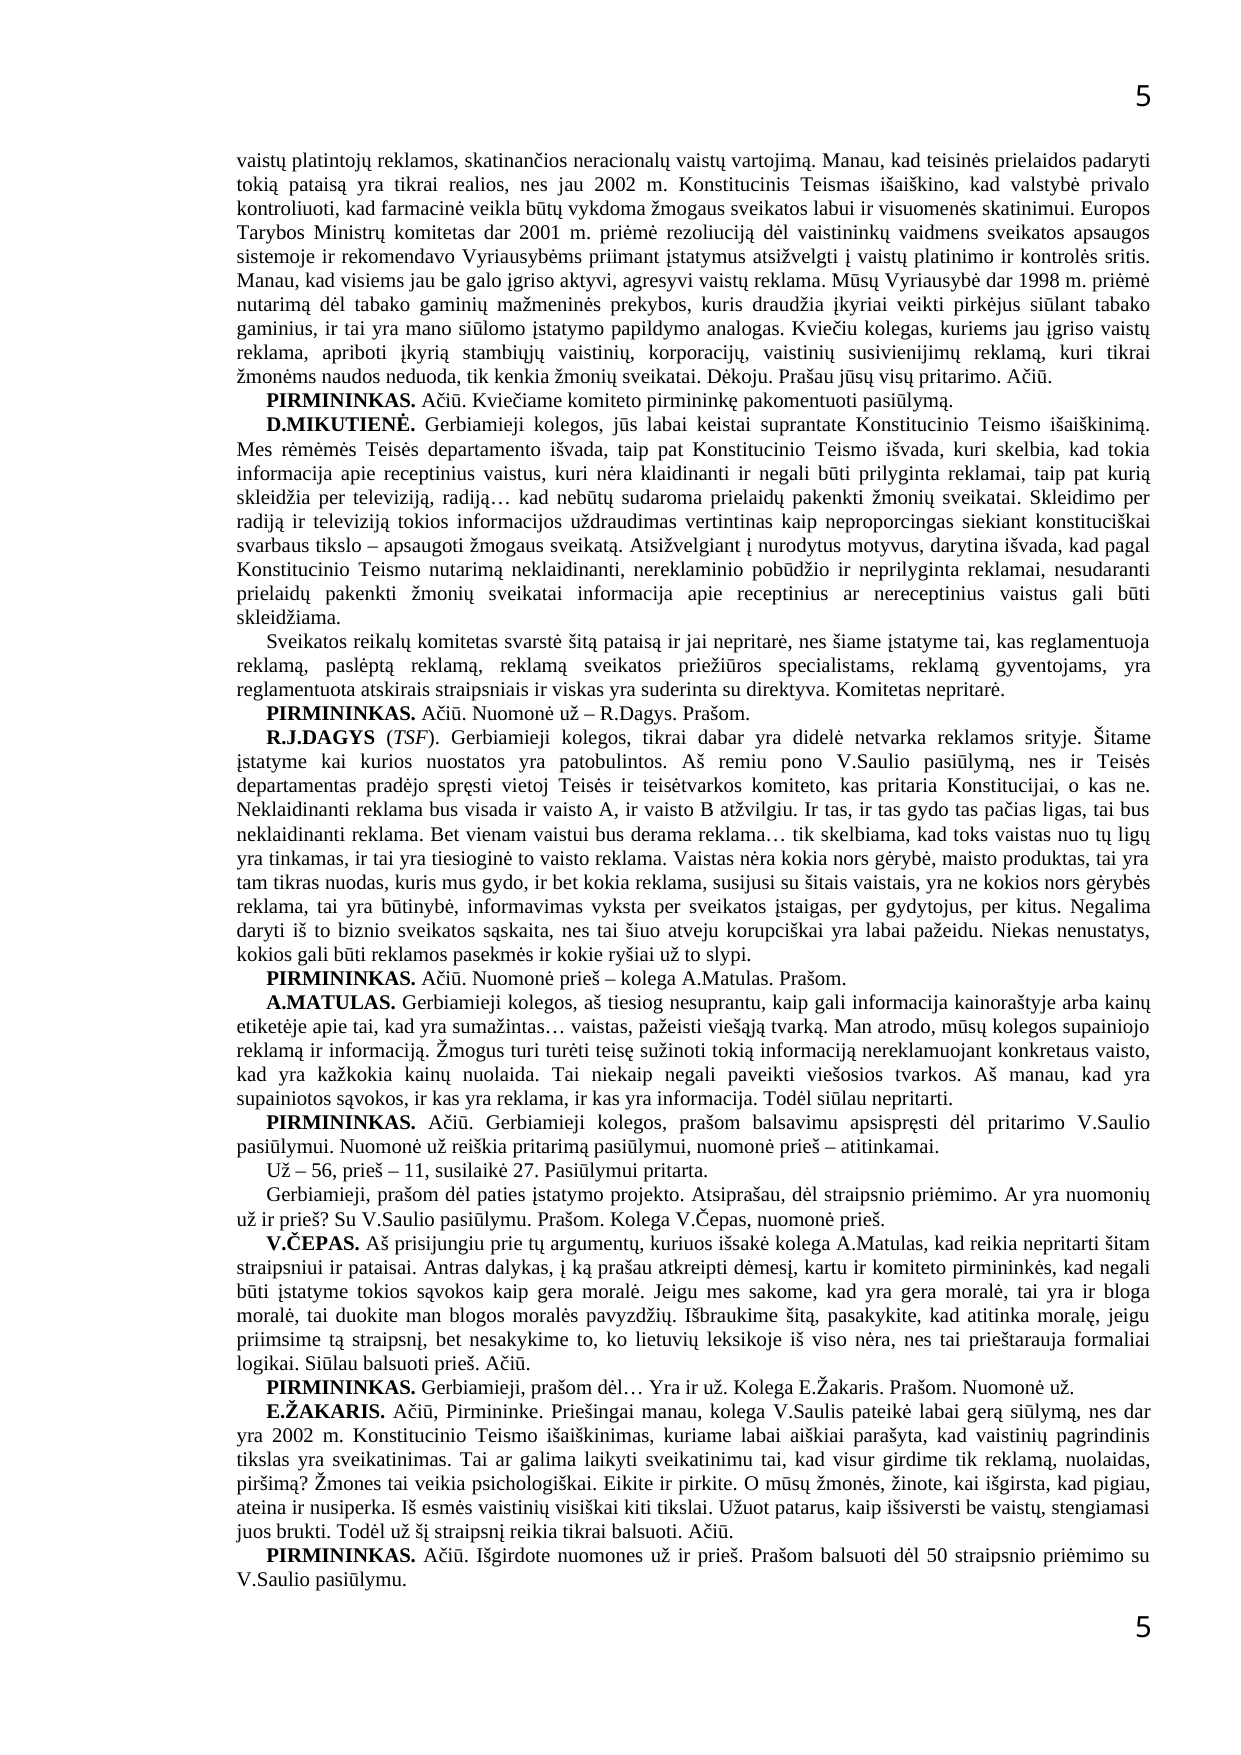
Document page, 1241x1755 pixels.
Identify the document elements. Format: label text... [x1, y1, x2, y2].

text Sveikatos reikalų komitetas svarstė šitą pataisą ir jai nepritarė, nes šiame įstatyme tai, kas reglamentuoja reklamą, paslėptą reklamą, reklamą sveikatos priežiūros specialistams, reklamą gyventojams, yra reglamentuota atskirais straipsniais ir viskas yra suderinta su direktyva. Komitetas nepritarė. [236, 629, 1152, 701]
text Už – 56, prieš – 11, susilaikė 27. Pasiūlymui pritarta. [236, 1158, 1152, 1182]
text D.MIKUTIENĖ. Gerbiamieji kolegos, jūs labai keistai suprantate Konstitucinio Teismo išaiškinimą. Mes rėmėmės Teisės departamento išvada, taip pat Konstitucinio Teismo išvada, kuri skelbia, kad tokia informacija apie receptinius vaistus, kuri nėra klaidinanti ir negali būti prilyginta reklamai, taip pat kurią skleidžia per televiziją, radiją… kad nebūtų sudaroma prielaidų pakenkti žmonių sveikatai. Skleidimo per radiją ir televiziją tokios informacijos uždraudimas vertintinas kaip neproporcingas siekiant konstituciškai svarbaus tikslo – apsaugoti žmogaus sveikatą. Atsižvelgiant į nurodytus motyvus, darytina išvada, kad pagal Konstitucinio Teismo nutarimą neklaidinanti, nereklaminio pobūdžio ir neprilyginta reklamai, nesudaranti prielaidų pakenkti žmonių sveikatai informacija apie receptinius ar nereceptinius vaistus gali būti skleidžiama. [236, 412, 1152, 629]
text PIRMININKAS. Ačiū. Kviečiame komiteto pirmininkę pakomentuoti pasiūlymą. [236, 388, 1152, 412]
text PIRMININKAS. Gerbiamieji, prašom dėl… Yra ir už. Kolega E.Žakaris. Prašom. Nuomonė už. [236, 1375, 1152, 1399]
text PIRMININKAS. Ačiū. Gerbiamieji kolegos, prašom balsavimu apsispręsti dėl pritarimo V.Saulio pasiūlymui. Nuomonė už reiškia pritarimą pasiūlymui, nuomonė prieš – atitinkamai. [236, 1110, 1152, 1158]
text V.ČEPAS. Aš prisijungiu prie tų argumentų, kuriuos išsakė kolega A.Matulas, kad reikia nepritarti šitam straipsniui ir pataisai. Antras dalykas, į ką prašau atkreipti dėmesį, kartu ir komiteto pirmininkės, kad negali būti įstatyme tokios sąvokos kaip gera moralė. Jeigu mes sakome, kad yra gera moralė, tai yra ir bloga moralė, tai duokite man blogos moralės pavyzdžių. Išbraukime šitą, pasakykite, kad atitinka moralę, jeigu priimsime tą straipsnį, bet nesakykime to, ko lietuvių leksikoje iš viso nėra, nes tai prieštarauja formaliai logikai. Siūlau balsuoti prieš. Ačiū. [236, 1231, 1152, 1375]
text PIRMININKAS. Ačiū. Išgirdote nuomones už ir prieš. Prašom balsuoti dėl 50 straipsnio priėmimo su V.Saulio pasiūlymu. [236, 1543, 1152, 1591]
text A.MATULAS. Gerbiamieji kolegos, aš tiesiog nesuprantu, kaip gali informacija kainoraštyje arba kainų etiketėje apie tai, kad yra sumažintas… vaistas, pažeisti viešąją tvarką. Man atrodo, mūsų kolegos supainiojo reklamą ir informaciją. Žmogus turi turėti teisę sužinoti tokią informaciją nereklamuojant konkretaus vaisto, kad yra kažkokia kainų nuolaida. Tai niekaip negali paveikti viešosios tvarkos. Aš manau, kad yra supainiotos sąvokos, ir kas yra reklama, ir kas yra informacija. Todėl siūlau nepritarti. [236, 990, 1152, 1110]
text R.J.DAGYS (TSF). Gerbiamieji kolegos, tikrai dabar yra didelė netvarka reklamos srityje. Šitame įstatyme kai kurios nuostatos yra patobulintos. Aš remiu pono V.Saulio pasiūlymą, nes ir Teisės departamentas pradėjo spręsti vietoj Teisės ir teisėtvarkos komiteto, kas pritaria Konstitucijai, o kas ne. Neklaidinanti reklama bus visada ir vaisto A, ir vaisto B atžvilgiu. Ir tas, ir tas gydo tas pačias ligas, tai bus neklaidinanti reklama. Bet vienam vaistui bus derama reklama… tik skelbiama, kad toks vaistas nuo tų ligų yra tinkamas, ir tai yra tiesioginė to vaisto reklama. Vaistas nėra kokia nors gėrybė, maisto produktas, tai yra tam tikras nuodas, kuris mus gydo, ir bet kokia reklama, susijusi su šitais vaistais, yra ne kokios nors gėrybės reklama, tai yra būtinybė, informavimas vyksta per sveikatos įstaigas, per gydytojus, per kitus. Negalima daryti iš to biznio sveikatos sąskaita, nes tai šiuo atveju korupciškai yra labai pažeidu. Niekas nenustatys, kokios gali būti reklamos pasekmės ir kokie ryšiai už to slypi. [236, 725, 1152, 966]
text PIRMININKAS. Ačiū. Nuomonė prieš – kolega A.Matulas. Prašom. [236, 966, 1152, 990]
text E.ŽAKARIS. Ačiū, Pirmininke. Priešingai manau, kolega V.Saulis pateikė labai gerą siūlymą, nes dar yra 2002 m. Konstitucinio Teismo išaiškinimas, kuriame labai aiškiai parašyta, kad vaistinių pagrindinis tikslas yra sveikatinimas. Tai ar galima laikyti sveikatinimu tai, kad visur girdime tik reklamą, nuolaidas, piršimą? Žmones tai veikia psichologiškai. Eikite ir pirkite. O mūsų žmonės, žinote, kai išgirsta, kad pigiau, ateina ir nusiperka. Iš esmės vaistinių visiškai kiti tikslai. Užuot patarus, kaip išsiversti be vaistų, stengiamasi juos brukti. Todėl už šį straipsnį reikia tikrai balsuoti. Ačiū. [236, 1399, 1152, 1543]
text PIRMININKAS. Ačiū. Nuomonė už – R.Dagys. Prašom. [236, 701, 1152, 725]
text Gerbiamieji, prašom dėl paties įstatymo projekto. Atsiprašau, dėl straipsnio priėmimo. Ar yra nuomonių už ir prieš? Su V.Saulio pasiūlymu. Prašom. Kolega V.Čepas, nuomonė prieš. [236, 1182, 1152, 1231]
text vaistų platintojų reklamos, skatinančios neracionalų vaistų vartojimą. Manau, kad teisinės prielaidos padaryti tokią pataisą yra tikrai realios, nes jau 2002 m. Konstitucinis Teismas išaiškino, kad valstybė privalo kontroliuoti, kad farmacinė veikla būtų vykdoma žmogaus sveikatos labui ir visuomenės skatinimui. Europos Tarybos Ministrų komitetas dar 2001 m. priėmė rezoliuciją dėl vaistininkų vaidmens sveikatos apsaugos sistemoje ir rekomendavo Vyriausybėms priimant įstatymus atsižvelgti į vaistų platinimo ir kontrolės sritis. Manau, kad visiems jau be galo įgriso aktyvi, agresyvi vaistų reklama. Mūsų Vyriausybė dar 1998 m. priėmė nutarimą dėl tabako gaminių mažmeninės prekybos, kuris draudžia įkyriai veikti pirkėjus siūlant tabako gaminius, ir tai yra mano siūlomo įstatymo papildymo analogas. Kviečiu kolegas, kuriems jau įgriso vaistų reklama, apriboti įkyrią stambiųjų vaistinių, korporacijų, vaistinių susivienijimų reklamą, kuri tikrai žmonėms naudos neduoda, tik kenkia žmonių sveikatai. Dėkoju. Prašau jūsų visų pritarimo. Ačiū. [236, 148, 1152, 388]
